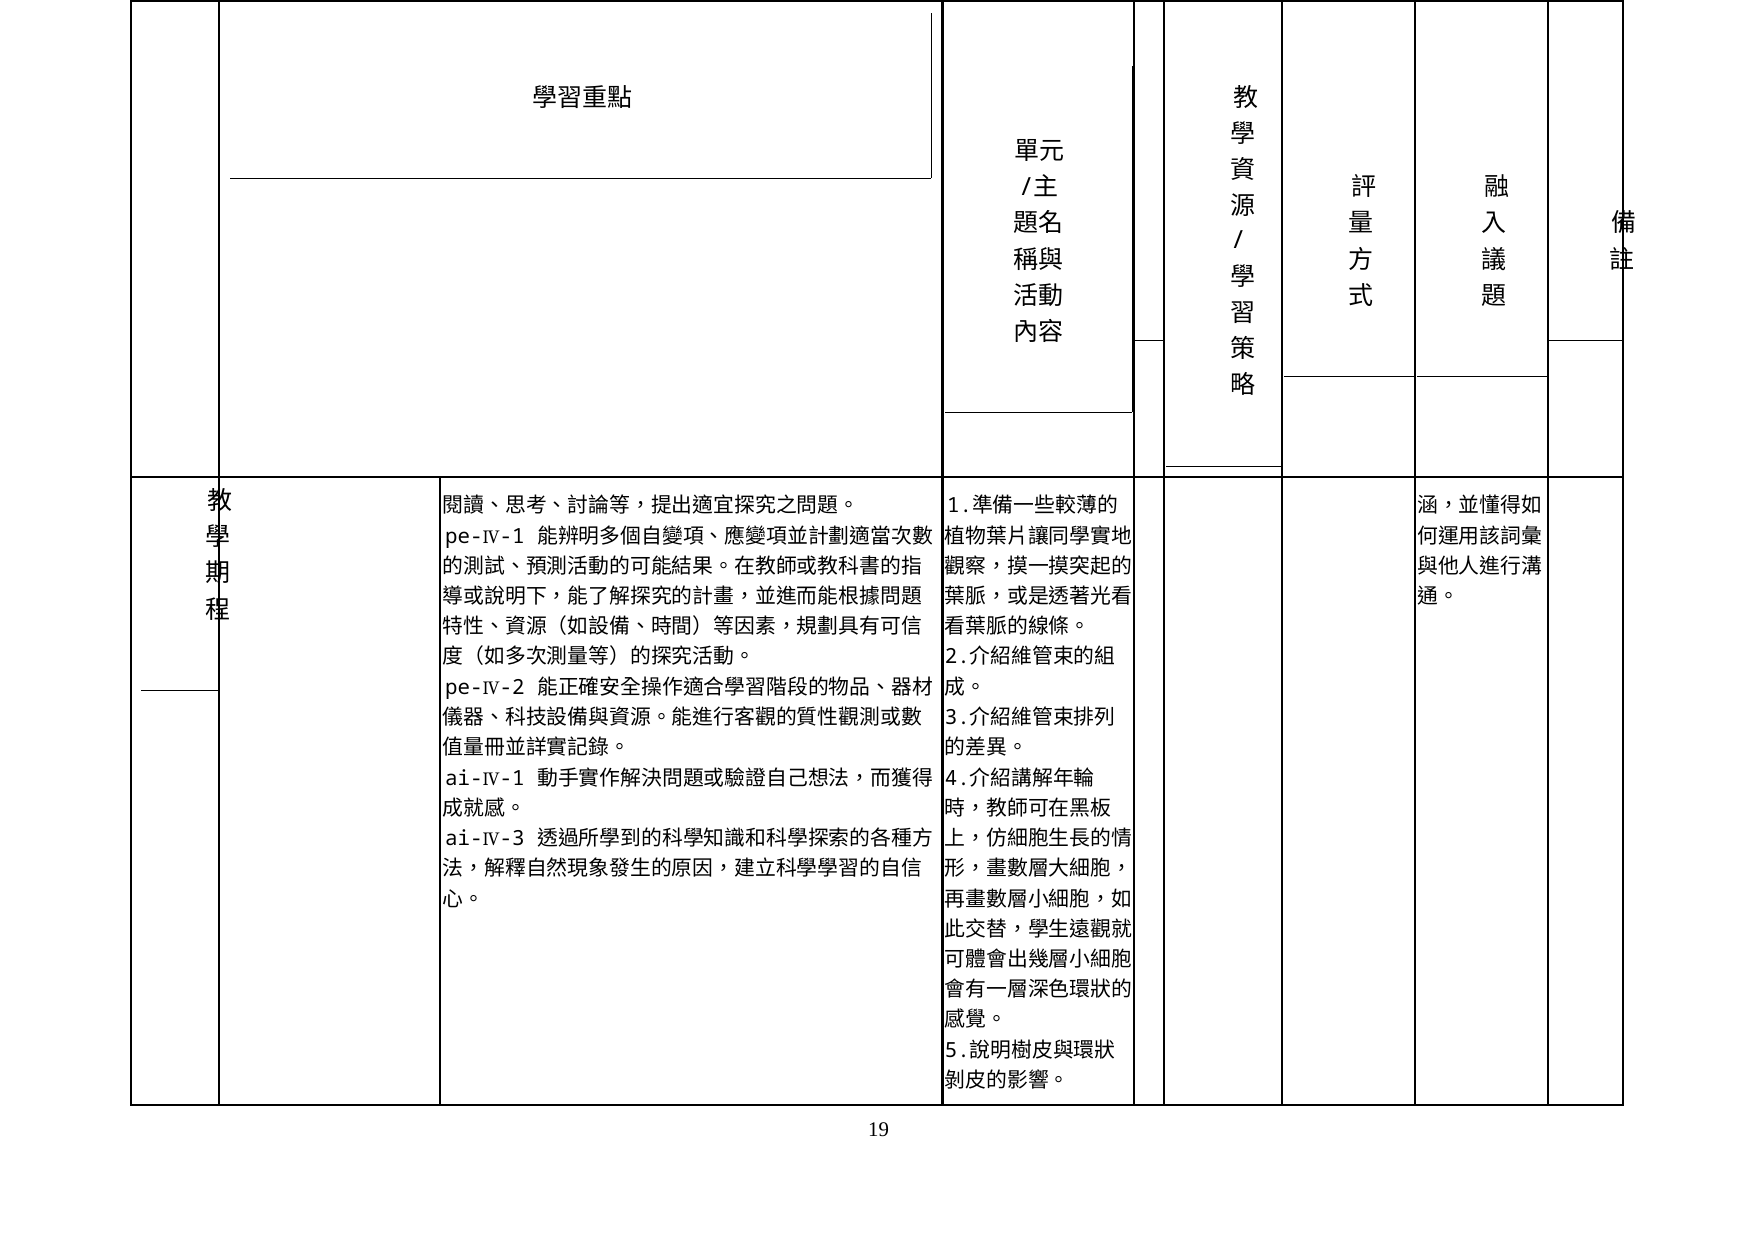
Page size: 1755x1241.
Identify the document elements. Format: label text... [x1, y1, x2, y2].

table_cell 閱讀、思考、討論等，提出適宜探究之問題。 pe-Ⅳ-1 能辨明多個自變項、應變項並計劃適當次數的測試、預測活動的可能結果。在教師或教科書的指導或說明下，能了解探究的計畫，並進而能根據問題特性、資源（如設備、時間）等因素，規劃具有可信度（如多次測量等）的探究活動。 pe-Ⅳ-2 能正確安全操作適合學習階段的物品、器材儀器、科技設備與資源。能進行客觀的質性觀測或數值量冊並詳實記錄。 ai-Ⅳ-1 動手實作解決問題或驗證自己想法，而獲得成就感。 ai-Ⅳ-3 透過所學到的科學知識和科學探索的各種方法，解釋自然現象發生的原因，建立科學學習的自信心。 [441, 478, 941, 1104]
table_header 教學資源/學習策略 [1165, 2, 1281, 476]
table_header 評量方式 [1283, 2, 1414, 476]
table_cell [1135, 478, 1163, 1104]
table_header 備註 [1549, 341, 1622, 476]
table_header 融入議題 [1416, 2, 1547, 476]
table_header 備註 [1549, 2, 1622, 340]
table_cell 1.準備一些較薄的植物葉片讓同學實地觀察，摸一摸突起的葉脈，或是透著光看看葉脈的線條。 2.介紹維管束的組成。 3.介紹維管束排列的差異。 4.介紹講解年輪時，教師可在黑板上，仿細胞生長的情形，畫數層大細胞，再畫數層小細胞，如此交替，學生遠觀就可體會出幾層小細胞會有一層深色環狀的感覺。 5.說明樹皮與環狀剝皮的影響。 [944, 478, 1133, 1104]
table_cell [1549, 478, 1622, 1104]
table_header 教學期程 [132, 2, 218, 476]
table_cell [1165, 478, 1281, 1104]
table_cell Db-Ⅳ-6 植物體根、莖、葉、花、果實內的維管束，具有運輸功能。 [220, 478, 439, 1104]
table_header 單元/主題名稱與活動內容 [944, 2, 1133, 476]
table_header 節數 [1135, 341, 1163, 476]
table_header 學習重點 [220, 2, 941, 476]
table_cell 涵，並懂得如何運用該詞彙與他人進行溝通。 [1416, 478, 1547, 1104]
table_header 節數 [1135, 2, 1163, 340]
table_cell [1283, 478, 1414, 1104]
table_cell 第十二週 11/15-11/21 [132, 478, 218, 1104]
